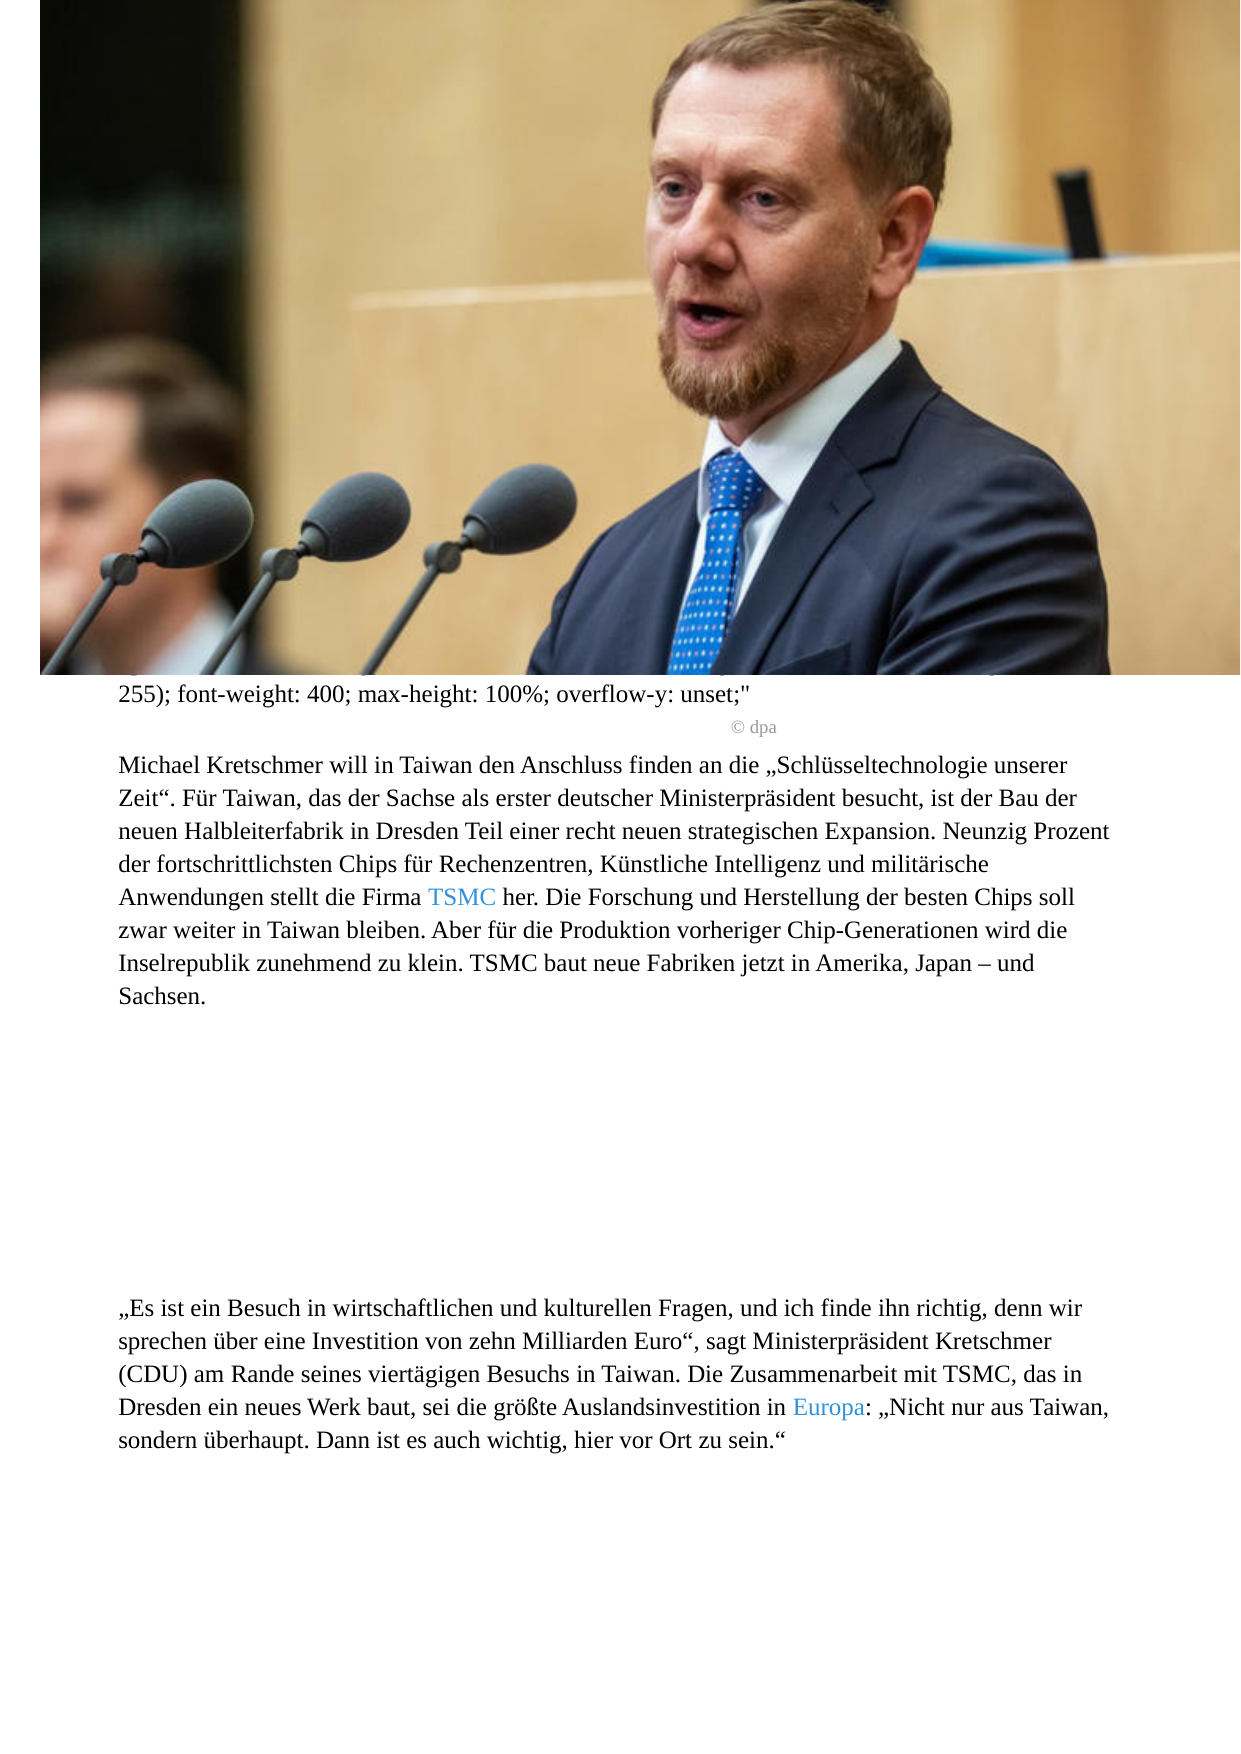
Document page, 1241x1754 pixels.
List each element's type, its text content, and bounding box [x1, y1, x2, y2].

text „Es ist ein Besuch in wirtschaftlichen und kulturellen Fragen, und ich finde ihn richtig, denn wir sprechen über eine Investition von zehn Milliarden Euro“, sagt Ministerpräsident Kretschmer (CDU) am Rande seines viertägigen Besuchs in Taiwan. Die Zusammenarbeit mit TSMC, das in Dresden ein neues Werk baut, sei die größte Auslandsinvestition in Europa: „Nicht nur aus Taiwan, sondern überhaupt. Dann ist es auch wichtig, hier vor Ort zu sein.“ [118, 1293, 1122, 1454]
picture [40, 0, 1241, 675]
text class="article-body polished" style="font-size: 17px; text-align: start; line-height: 26px; margin: 0px; --colorNeutralForeground1: #ffffff; --colorNeutralForeground4: #999999; color: rgb(255, 255, 255); font-weight: 400; max-height: 100%; overflow-y: unset;" [118, 675, 1122, 708]
text Will Chips nach Dresden holen: Michael Kretschmer im September im Bundesrat© dpa [118, 713, 1122, 738]
text Michael Kretschmer will in Taiwan den Anschluss finden an die „Schlüsseltechnologie unserer Zeit“. Für Taiwan, das der Sachse als erster deutscher Ministerpräsident besucht, ist der Bau der neuen Halbleiterfabrik in Dresden Teil einer recht neuen strategischen Expansion. Neunzig Prozent der fortschrittlichsten Chips für Rechenzentren, Künstliche Intelligenz und militärische Anwendungen stellt die Firma TSMC her. Die Forschung und Herstellung der besten Chips soll zwar weiter in Taiwan bleiben. Aber für die Produktion vorheriger Chip-Generationen wird die Inselrepublik zunehmend zu klein. TSMC baut neue Fabriken jetzt in Amerika, Japan – und Sachsen. [118, 750, 1122, 1010]
